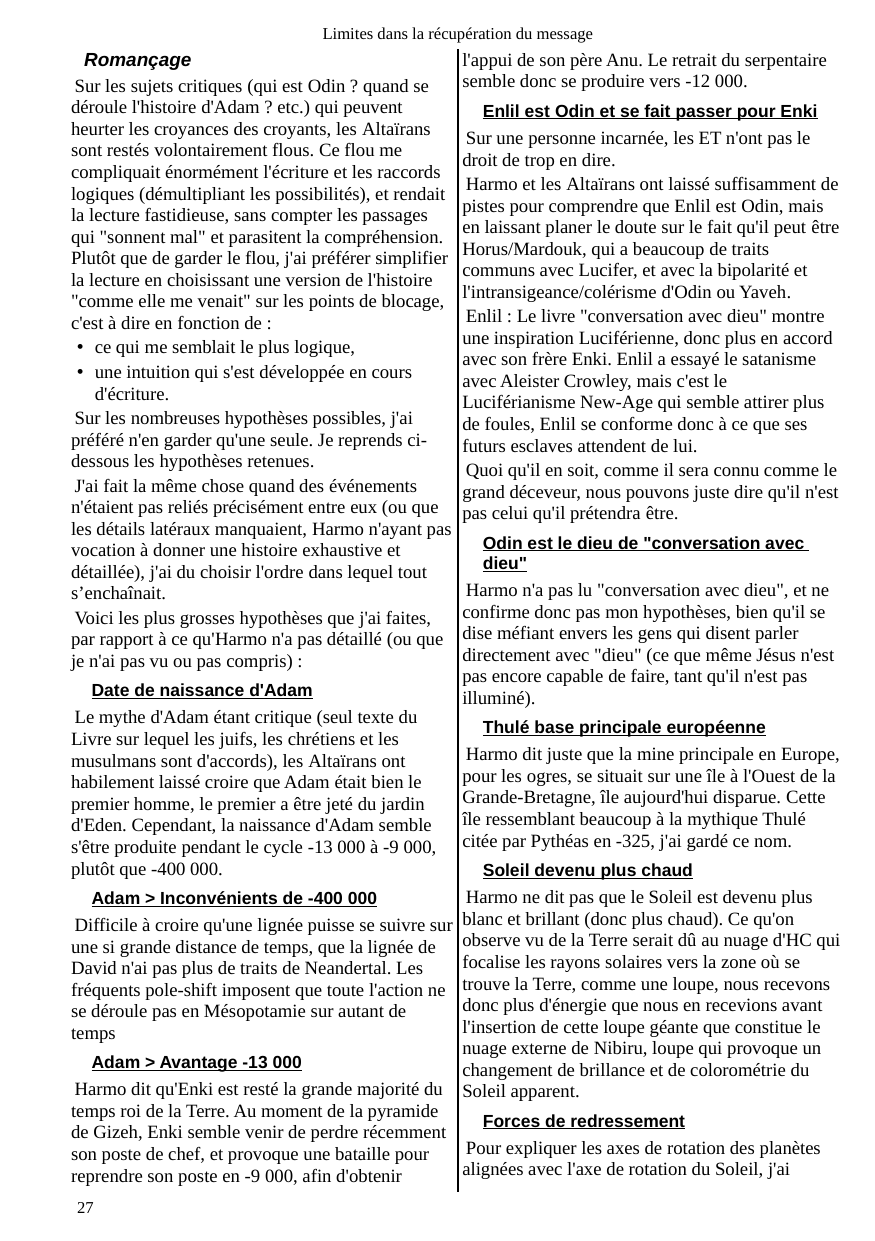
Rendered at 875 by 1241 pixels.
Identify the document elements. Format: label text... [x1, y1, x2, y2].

subtitle Date de naissance d'Adam [91, 680, 453, 701]
subtitle Adam > Inconvénients de -400 000 [91, 888, 453, 908]
text Harmo dit qu'Enki est resté la grande majorité du temps roi de la Terre. Au moment de la pyramide de Gizeh, Enki semble venir de perdre récemment son poste de chef, et provoque une bataille pour reprendre son poste en -9 000, afin d'obtenir [71, 1078, 453, 1186]
text l'appui de son père Anu. Le retrait du serpentaire semble donc se produire vers -12 000. [462, 49, 844, 92]
text Pour expliquer les axes de rotation des planètes alignées avec l'axe de rotation du Soleil, j'ai [462, 1137, 844, 1180]
text Sur les sujets critiques (qui est Odin ? quand se déroule l'histoire d'Adam ? etc.) qui peuvent heurter les croyances des croyants, les Altaïrans sont restés volontairement flous. Ce flou me compliquait énormément l'écriture et les raccords logiques (démultipliant les possibilités), et rendait la lecture fastidieuse, sans compter les passages qui "sonnent mal" et parasitent la compréhension. Plutôt que de garder le flou, j'ai préférer simplifier la lecture en choisissant une version de l'histoire "comme elle me venait" sur les points de blocage, c'est à dire en fonction de : [71, 75, 453, 333]
text Enlil : Le livre "conversation avec dieu" montre une inspiration Luciférienne, donc plus en accord avec son frère Enki. Enlil a essayé le satanisme avec Aleister Crowley, mais c'est le Luciférianisme New-Age qui semble attirer plus de foules, Enlil se conforme donc à ce que ses futurs esclaves attendent de lui. [462, 305, 844, 456]
list une intuition qui s'est développée en cours d'écriture. [77, 361, 453, 404]
list ce qui me semblait le plus logique, [77, 336, 453, 358]
text Harmo ne dit pas que le Soleil est devenu plus blanc et brillant (donc plus chaud). Ce qu'on observe vu de la Terre serait dû au nuage d'HC qui focalise les rayons solaires vers la zone où se trouve la Terre, comme une loupe, nous recevons donc plus d'énergie que nous en recevions avant l'insertion de cette loupe géante que constitue le nuage externe de Nibiru, loupe qui provoque un changement de brillance et de colorométrie du Soleil apparent. [462, 886, 844, 1102]
text Harmo n'a pas lu "conversation avec dieu", et ne confirme donc pas mon hypothèses, bien qu'il se dise méfiant envers les gens qui disent parler directement avec "dieu" (ce que même Jésus n'est pas encore capable de faire, tant qu'il n'est pas illuminé). [462, 579, 844, 708]
text Le mythe d'Adam étant critique (seul texte du Livre sur lequel les juifs, les chrétiens et les musulmans sont d'accords), les Altaïrans ont habilement laissé croire que Adam était bien le premier homme, le premier a être jeté du jardin d'Eden. Cependant, la naissance d'Adam semble s'être produite pendant le cycle -13 000 à -9 000, plutôt que -400 000. [71, 706, 453, 879]
text Harmo dit juste que la mine principale en Europe, pour les ogres, se situait sur une île à l'Ouest de la Grande-Bretagne, île aujourd'hui disparue. Cette île ressemblant beaucoup à la mythique Thulé citée par Pythéas en -325, j'ai gardé ce nom. [462, 743, 844, 851]
text Sur les nombreuses hypothèses possibles, j'ai préféré n'en garder qu'une seule. Je reprends ci-dessous les hypothèses retenues. [71, 407, 453, 472]
text Difficile à croire qu'une lignée puisse se suivre sur une si grande distance de temps, que la lignée de David n'ai pas plus de traits de Neandertal. Les fréquents pole-shift imposent que toute l'action ne se déroule pas en Mésopotamie sur autant de temps [71, 914, 453, 1043]
subtitle Romançage [84, 49, 453, 71]
text Quoi qu'il en soit, comme il sera connu comme le grand déceveur, nous pouvons juste dire qu'il n'est pas celui qu'il prétendra être. [462, 459, 844, 524]
text Sur une personne incarnée, les ET n'ont pas le droit de trop en dire. [462, 127, 844, 170]
subtitle Thulé base principale européenne [483, 717, 844, 737]
text J'ai fait la même chose quand des événements n'étaient pas reliés précisément entre eux (ou que les détails latéraux manquaient, Harmo n'ayant pas vocation à donner une histoire exhaustive et détaillée), j'ai du choisir l'ordre dans lequel tout s’enchaînait. [71, 474, 453, 604]
subtitle Forces de redressement [483, 1111, 844, 1131]
subtitle Enlil est Odin et se fait passer pour Enki [483, 101, 844, 121]
subtitle Soleil devenu plus chaud [483, 860, 844, 880]
text Harmo et les Altaïrans ont laissé suffisamment de pistes pour comprendre que Enlil est Odin, mais en laissant planer le doute sur le fait qu'il peut être Horus/Mardouk, qui a beaucoup de traits communs avec Lucifer, et avec la bipolarité et l'intransigeance/colérisme d'Odin ou Yaveh. [462, 173, 844, 302]
text Voici les plus grosses hypothèses que j'ai faites, par rapport à ce qu'Harmo n'a pas détaillé (ou que je n'ai pas vu ou pas compris) : [71, 607, 453, 671]
subtitle Odin est le dieu de "conversation avec dieu" [483, 533, 844, 573]
subtitle Adam > Avantage -13 000 [91, 1052, 453, 1072]
